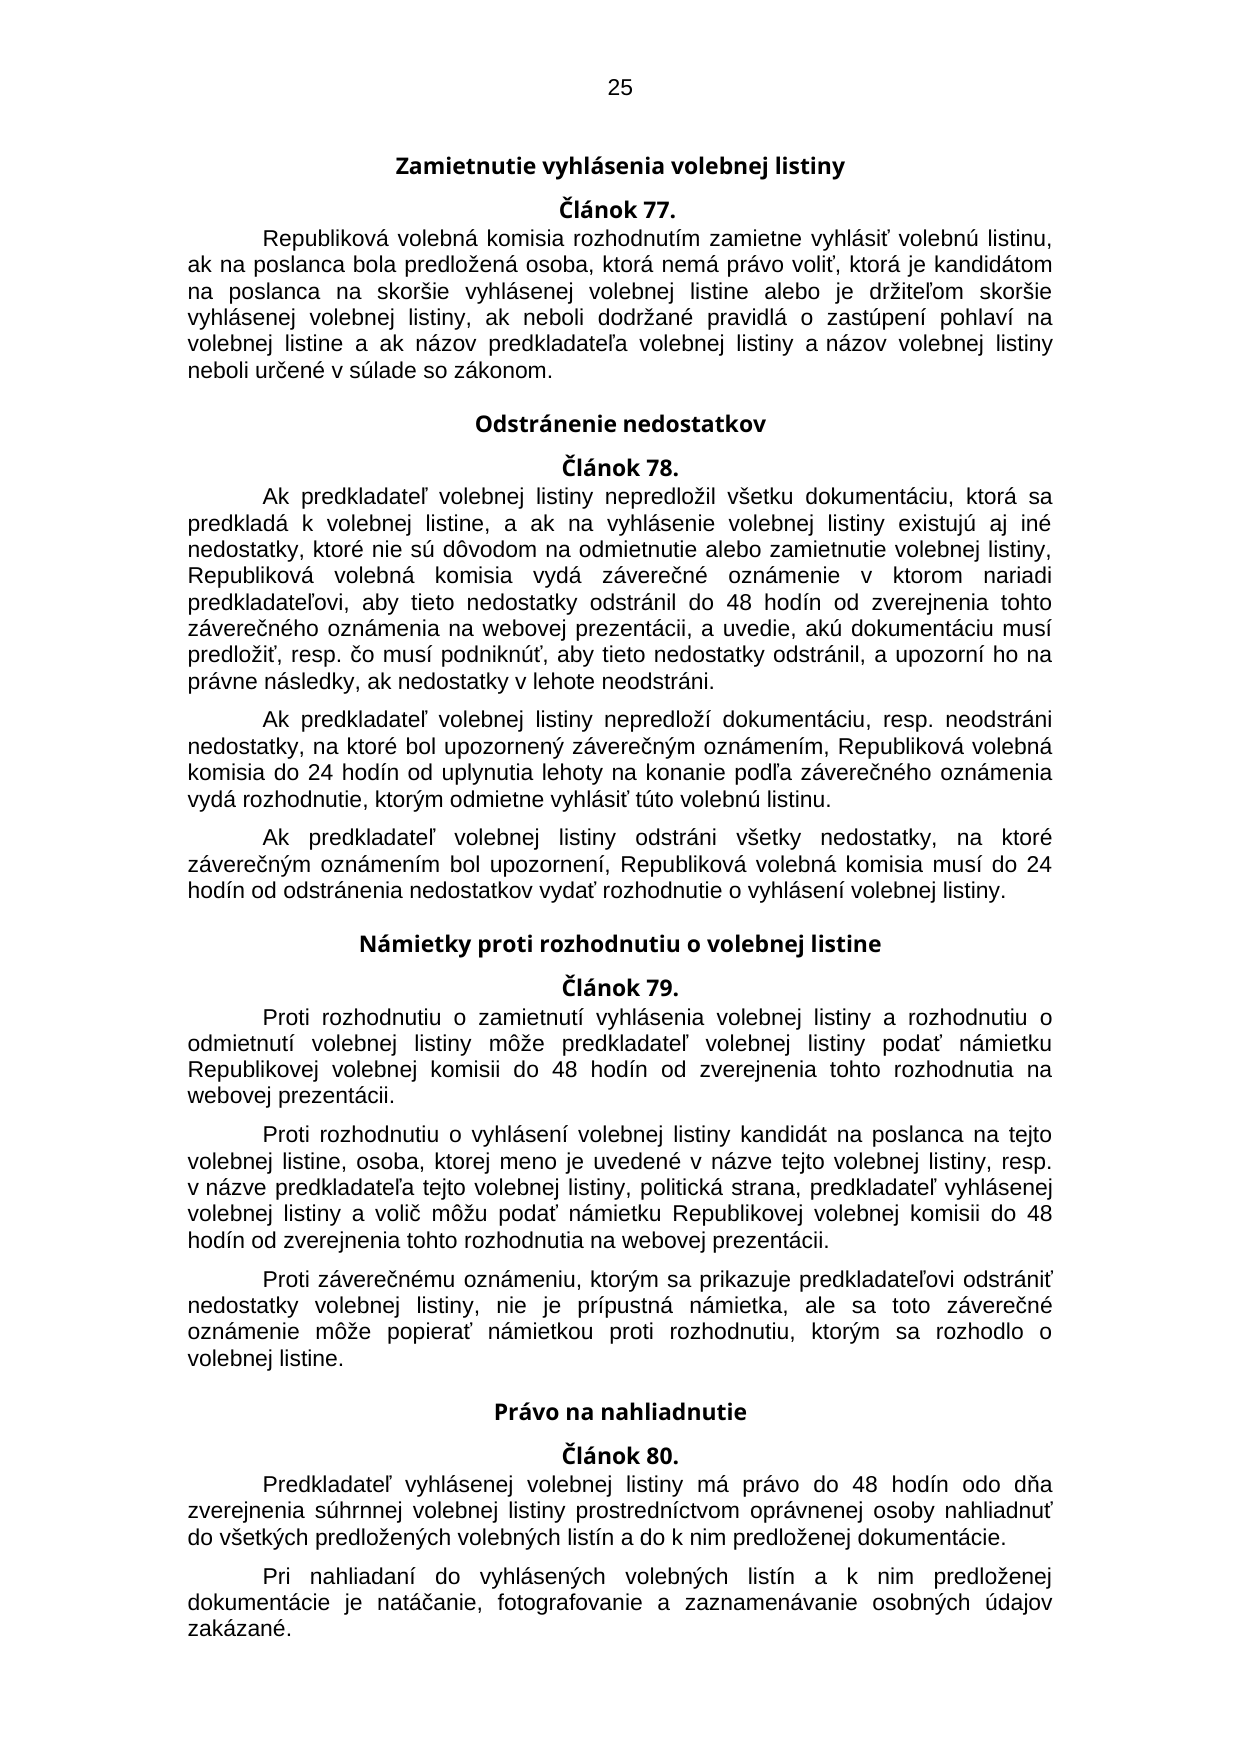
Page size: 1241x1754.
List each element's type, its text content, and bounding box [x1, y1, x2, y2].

text Proti rozhodnutiu o zamietnutí vyhlásenia volebnej listiny a rozhodnutiu o odmietnutí volebnej listiny môže predkladateľ volebnej listiny podať námietku Republikovej volebnej komisii do 48 hodín od zverejnenia tohto rozhodnutia na webovej prezentácii. [187, 1003, 1053, 1109]
text Republiková volebná komisia rozhodnutím zamietne vyhlásiť volebnú listinu, ak na poslanca bola predložená osoba, ktorá nemá právo voliť, ktorá je kandidátom na poslanca na skoršie vyhlásenej volebnej listine alebo je držiteľom skoršie vyhlásenej volebnej listiny, ak neboli dodržané pravidlá o zastúpení pohlaví na volebnej listine a ak názov predkladateľa volebnej listiny a názov volebnej listiny neboli určené v súlade so zákonom. [187, 225, 1053, 383]
text Námietky proti rozhodnutiu o volebnej listine [262, 928, 978, 960]
text Ak predkladateľ volebnej listiny nepredloží dokumentáciu, resp. neodstráni nedostatky, na ktoré bol upozornený záverečným oznámením, Republiková volebná komisia do 24 hodín od uplynutia lehoty na konanie podľa záverečného oznámenia vydá rozhodnutie, ktorým odmietne vyhlásiť túto volebnú listinu. [187, 706, 1053, 812]
text Ak predkladateľ volebnej listiny odstráni všetky nedostatky, na ktoré záverečným oznámením bol upozornení, Republiková volebná komisia musí do 24 hodín od odstránenia nedostatkov vydať rozhodnutie o vyhlásení volebnej listiny. [187, 824, 1053, 903]
text Článok 80. [262, 1440, 978, 1471]
text Právo na nahliadnutie [262, 1396, 978, 1427]
text Článok 77. [262, 194, 978, 225]
text Článok 78. [262, 452, 978, 483]
text Predkladateľ vyhlásenej volebnej listiny má právo do 48 hodín odo dňa zverejnenia súhrnnej volebnej listiny prostredníctvom oprávnenej osoby nahliadnuť do všetkých predložených volebných listín a do k nim predloženej dokumentácie. [187, 1471, 1053, 1550]
text Ak predkladateľ volebnej listiny nepredložil všetku dokumentáciu, ktorá sa predkladá k volebnej listine, a ak na vyhlásenie volebnej listiny existujú aj iné nedostatky, ktoré nie sú dôvodom na odmietnutie alebo zamietnutie volebnej listiny, Republiková volebná komisia vydá záverečné oznámenie v ktorom nariadi predkladateľovi, aby tieto nedostatky odstránil do 48 hodín od zverejnenia tohto záverečného oznámenia na webovej prezentácii, a uvedie, akú dokumentáciu musí predložiť, resp. čo musí podniknúť, aby tieto nedostatky odstránil, a upozorní ho na právne následky, ak nedostatky v lehote neodstráni. [187, 483, 1053, 694]
text Článok 79. [262, 972, 978, 1003]
text Pri nahliadaní do vyhlásených volebných listín a k nim predloženej dokumentácie je natáčanie, fotografovanie a zaznamenávanie osobných údajov zakázané. [187, 1563, 1053, 1642]
text Odstránenie nedostatkov [262, 408, 978, 439]
text Proti rozhodnutiu o vyhlásení volebnej listiny kandidát na poslanca na tejto volebnej listine, osoba, ktorej meno je uvedené v názve tejto volebnej listiny, resp. v názve predkladateľa tejto volebnej listiny, politická strana, predkladateľ vyhlásenej volebnej listiny a volič môžu podať námietku Republikovej volebnej komisii do 48 hodín od zverejnenia tohto rozhodnutia na webovej prezentácii. [187, 1121, 1053, 1253]
text Zamietnutie vyhlásenia volebnej listiny [262, 150, 978, 181]
text Proti záverečnému oznámeniu, ktorým sa prikazuje predkladateľovi odstrániť nedostatky volebnej listiny, nie je prípustná námietka, ale sa toto záverečné oznámenie môže popierať námietkou proti rozhodnutiu, ktorým sa rozhodlo o volebnej listine. [187, 1266, 1053, 1371]
